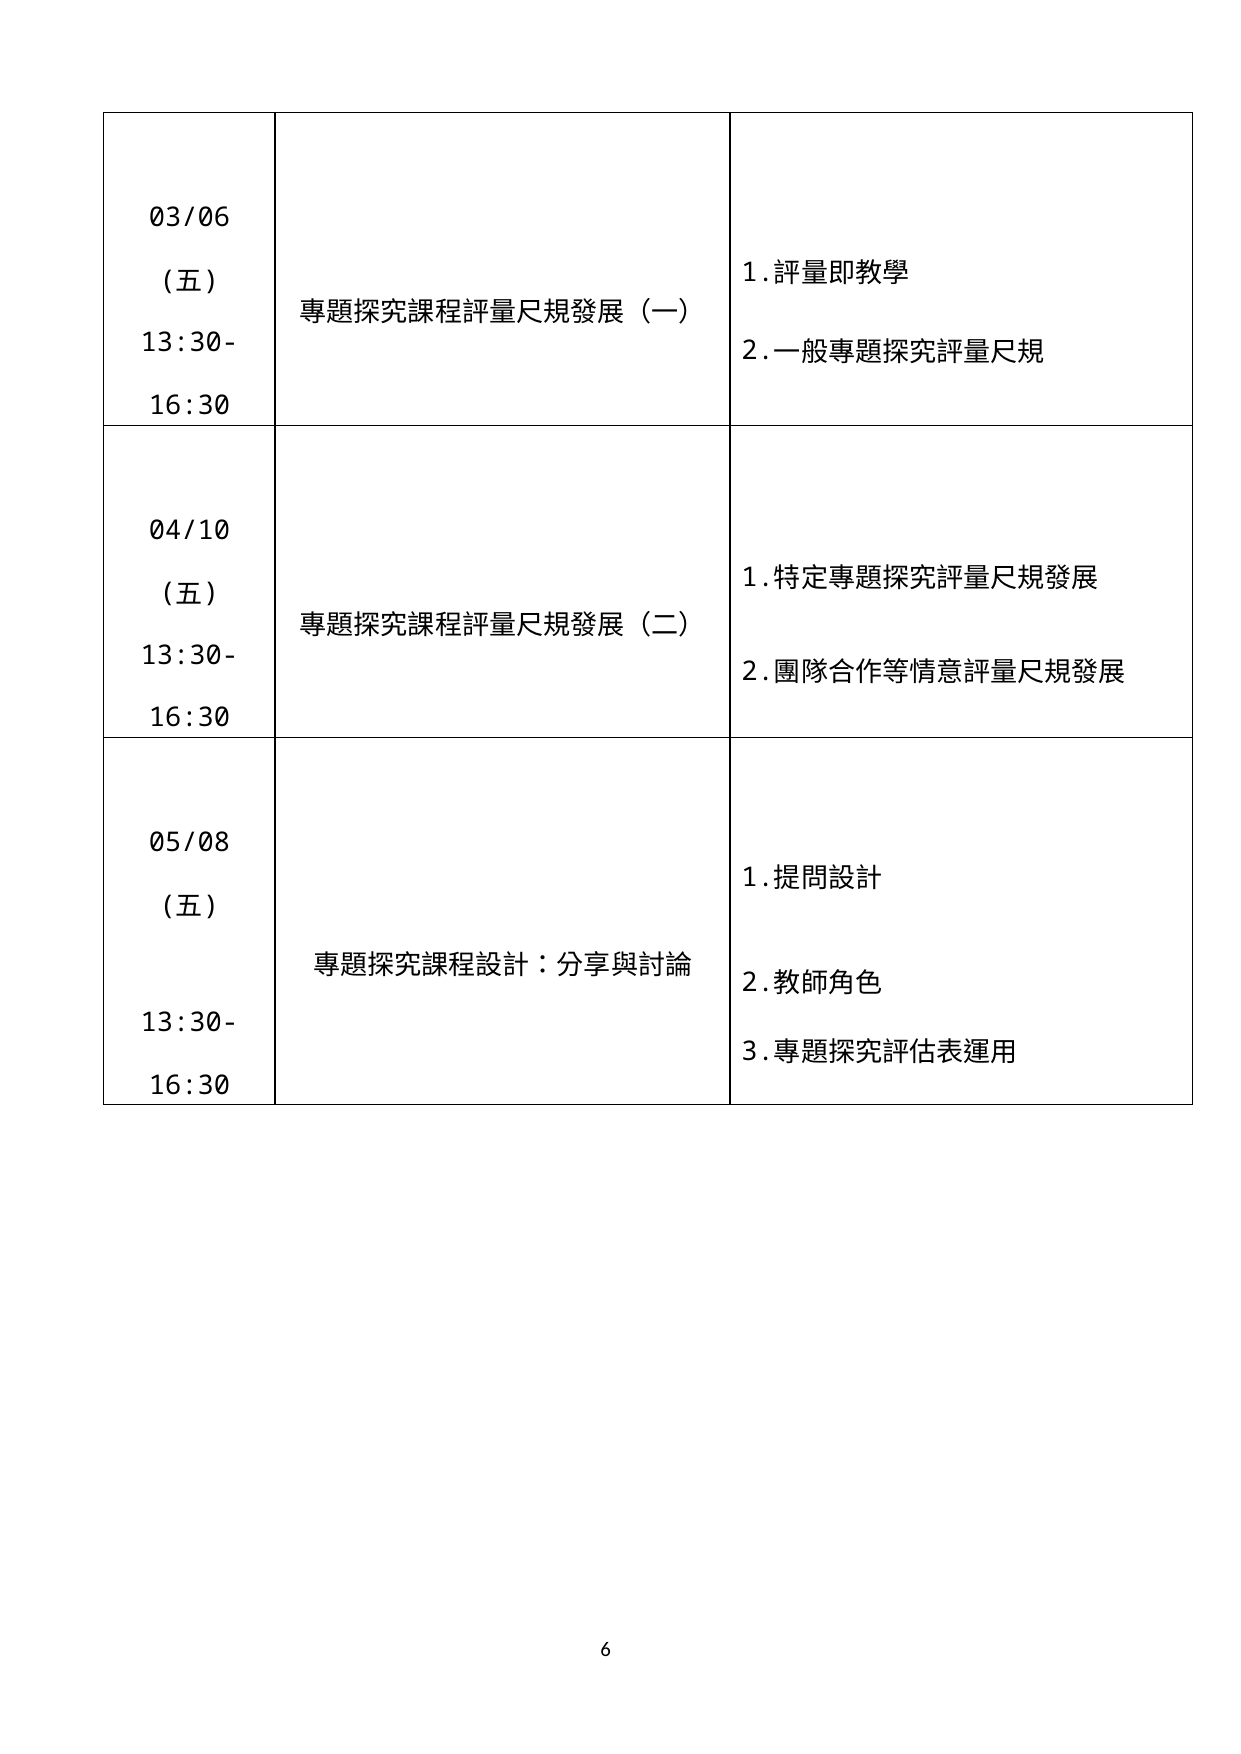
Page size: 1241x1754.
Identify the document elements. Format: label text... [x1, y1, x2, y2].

table_cell 1.評量即教學 2.一般專題探究評量尺規 [731, 113, 1192, 425]
table_cell 1.特定專題探究評量尺規發展 2.團隊合作等情意評量尺規發展 [731, 426, 1192, 737]
table_cell 03/06 (五) 13:30-16:30 [104, 113, 274, 425]
table_cell 專題探究課程設計：分享與討論 [276, 738, 729, 1104]
table_cell 04/10 (五) 13:30-16:30 [104, 426, 274, 737]
table_cell 專題探究課程評量尺規發展（二） [276, 426, 729, 737]
table_cell 05/08 (五) 13:30-16:30 [104, 738, 274, 1104]
table_cell 專題探究課程評量尺規發展（一） [276, 113, 729, 425]
table_cell 1.提問設計 2.教師角色 3.專題探究評估表運用 [731, 738, 1192, 1104]
